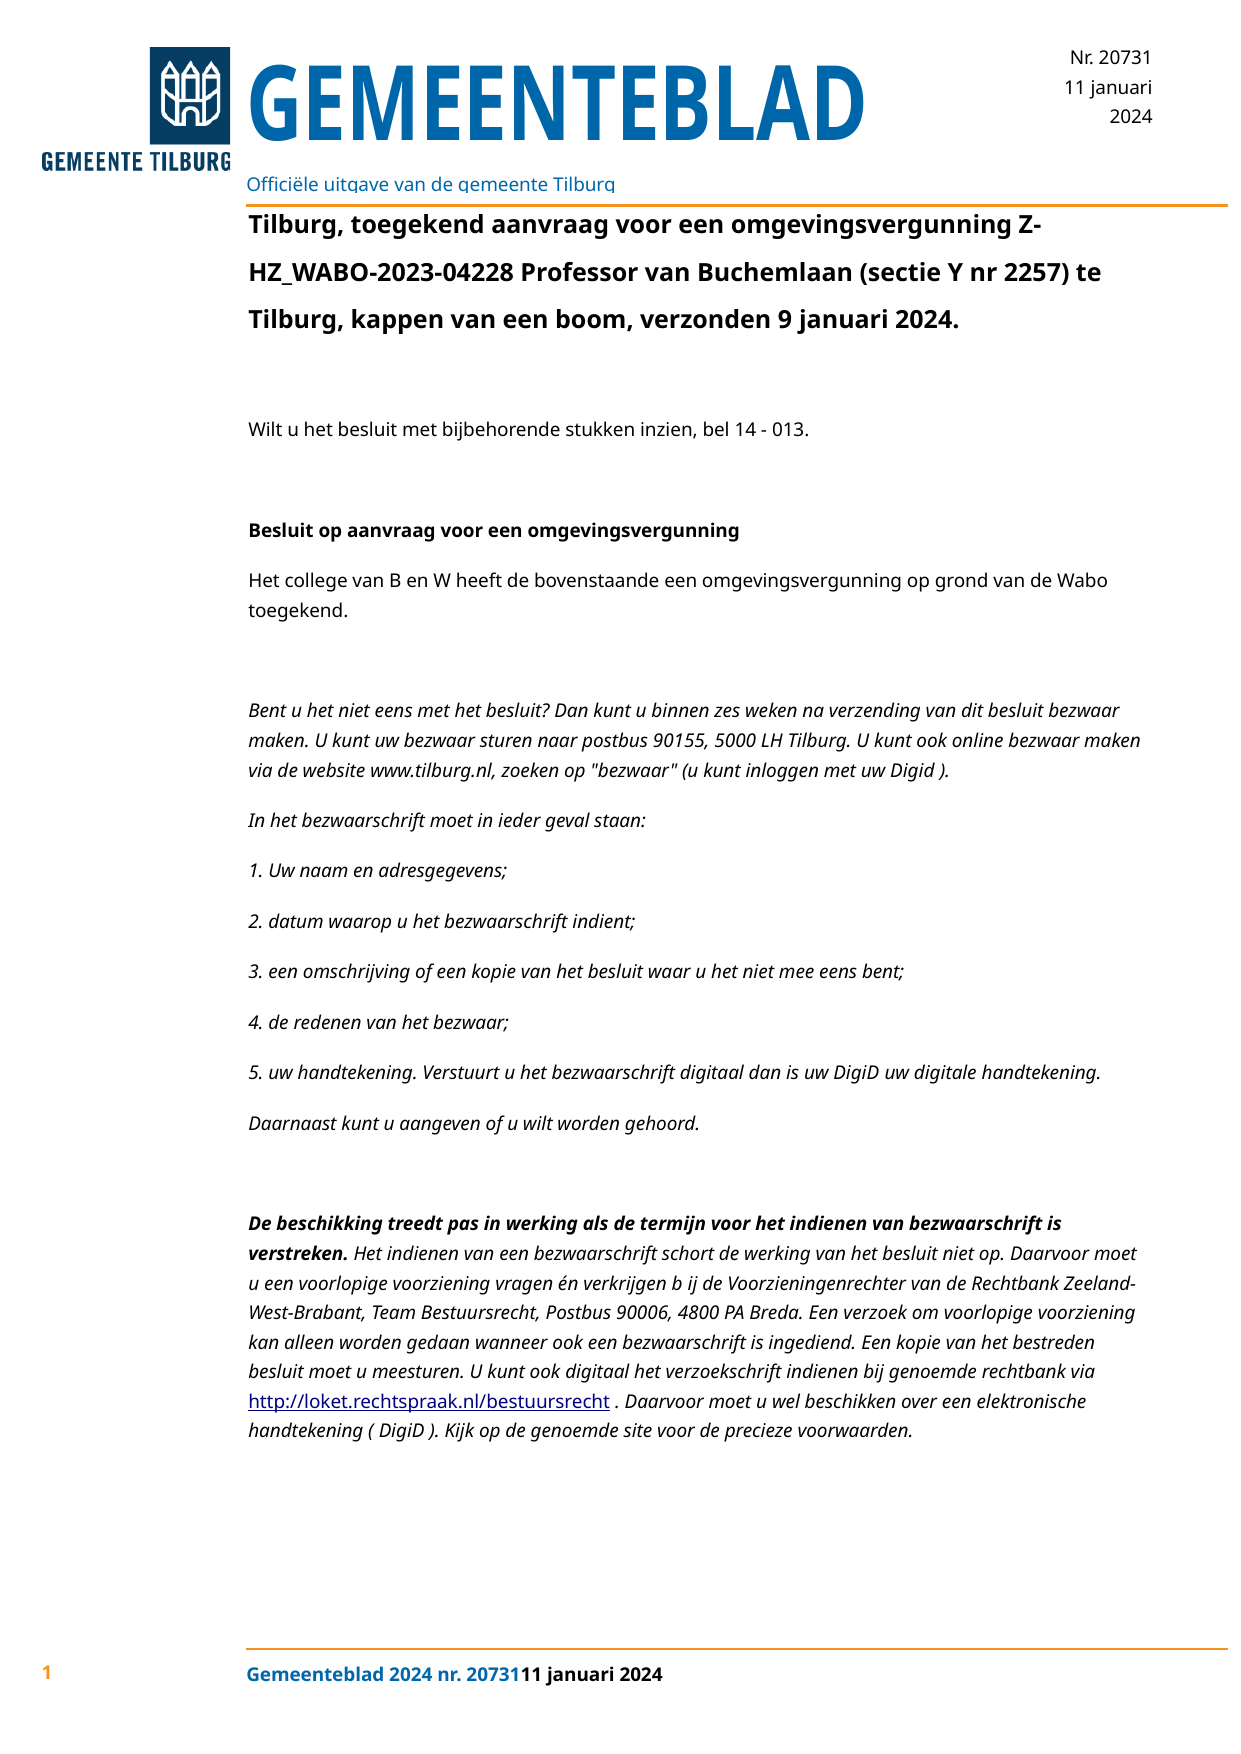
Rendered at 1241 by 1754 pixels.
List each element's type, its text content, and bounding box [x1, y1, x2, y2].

text In het bezwaarschrift moet in ieder geval staan: [248, 807, 1152, 833]
text Daarnaast kunt u aangeven of u wilt worden gehoord. [248, 1110, 1152, 1135]
text 3. een omschrijving of een kopie van het besluit waar u het niet mee eens bent; [248, 958, 1152, 984]
text 1. Uw naam en adresgegevens; [248, 858, 1152, 883]
text De beschikking treedt pas in werking als de termijn voor het indienen van bezwaarschrift is verstreken. Het indienen van een bezwaarschrift schort de werking van het besluit niet op. Daarvoor moet u een voorlopige voorziening vragen én verkrijgen b ij de Voorzieningenrechter van de Rechtbank Zeeland-West-Brabant, Team Bestuursrecht, Postbus 90006, 4800 PA Breda. Een verzoek om voorlopige voorziening kan alleen worden gedaan wanneer ook een bezwaarschrift is ingediend. Een kopie van het bestreden besluit moet u meesturen. U kunt ook digitaal het verzoekschrift indienen bij genoemde rechtbank via http://loket.rechtspraak.nl/bestuursrecht . Daarvoor moet u wel beschikken over een elektronische handtekening ( DigiD ). Kijk op de genoemde site voor de precieze voorwaarden. [248, 1211, 1152, 1443]
text Tilburg, toegekend aanvraag voor een omgevingsvergunning Z-HZ_WABO-2023-04228 Professor van Buchemlaan (sectie Y nr 2257) te Tilburg, kappen van een boom, verzonden 9 januari 2024. [248, 207, 1152, 336]
text 2. datum waarop u het bezwaarschrift indient; [248, 908, 1152, 934]
text Het college van B en W heeft de bovenstaande een omgevingsvergunning op grond van de Wabo toegekend. [248, 567, 1152, 622]
text 4. de redenen van het bezwaar; [248, 1009, 1152, 1034]
text Wilt u het besluit met bijbehorende stukken inzien, bel 14 - 013. [248, 416, 1152, 442]
picture [41, 47, 231, 172]
text Besluit op aanvraag voor een omgevingsvergunning [248, 517, 1152, 542]
text Bent u het niet eens met het besluit? Dan kunt u binnen zes weken na verzending van dit besluit bezwaar maken. U kunt uw bezwaar sturen naar postbus 90155, 5000 LH Tilburg. U kunt ook online bezwaar maken via de website www.tilburg.nl, zoeken op "bezwaar" (u kunt inloggen met uw Digid ). [248, 698, 1152, 782]
text 5. uw handtekening. Verstuurt u het bezwaarschrift digitaal dan is uw DigiD uw digitale handtekening. [248, 1059, 1152, 1085]
